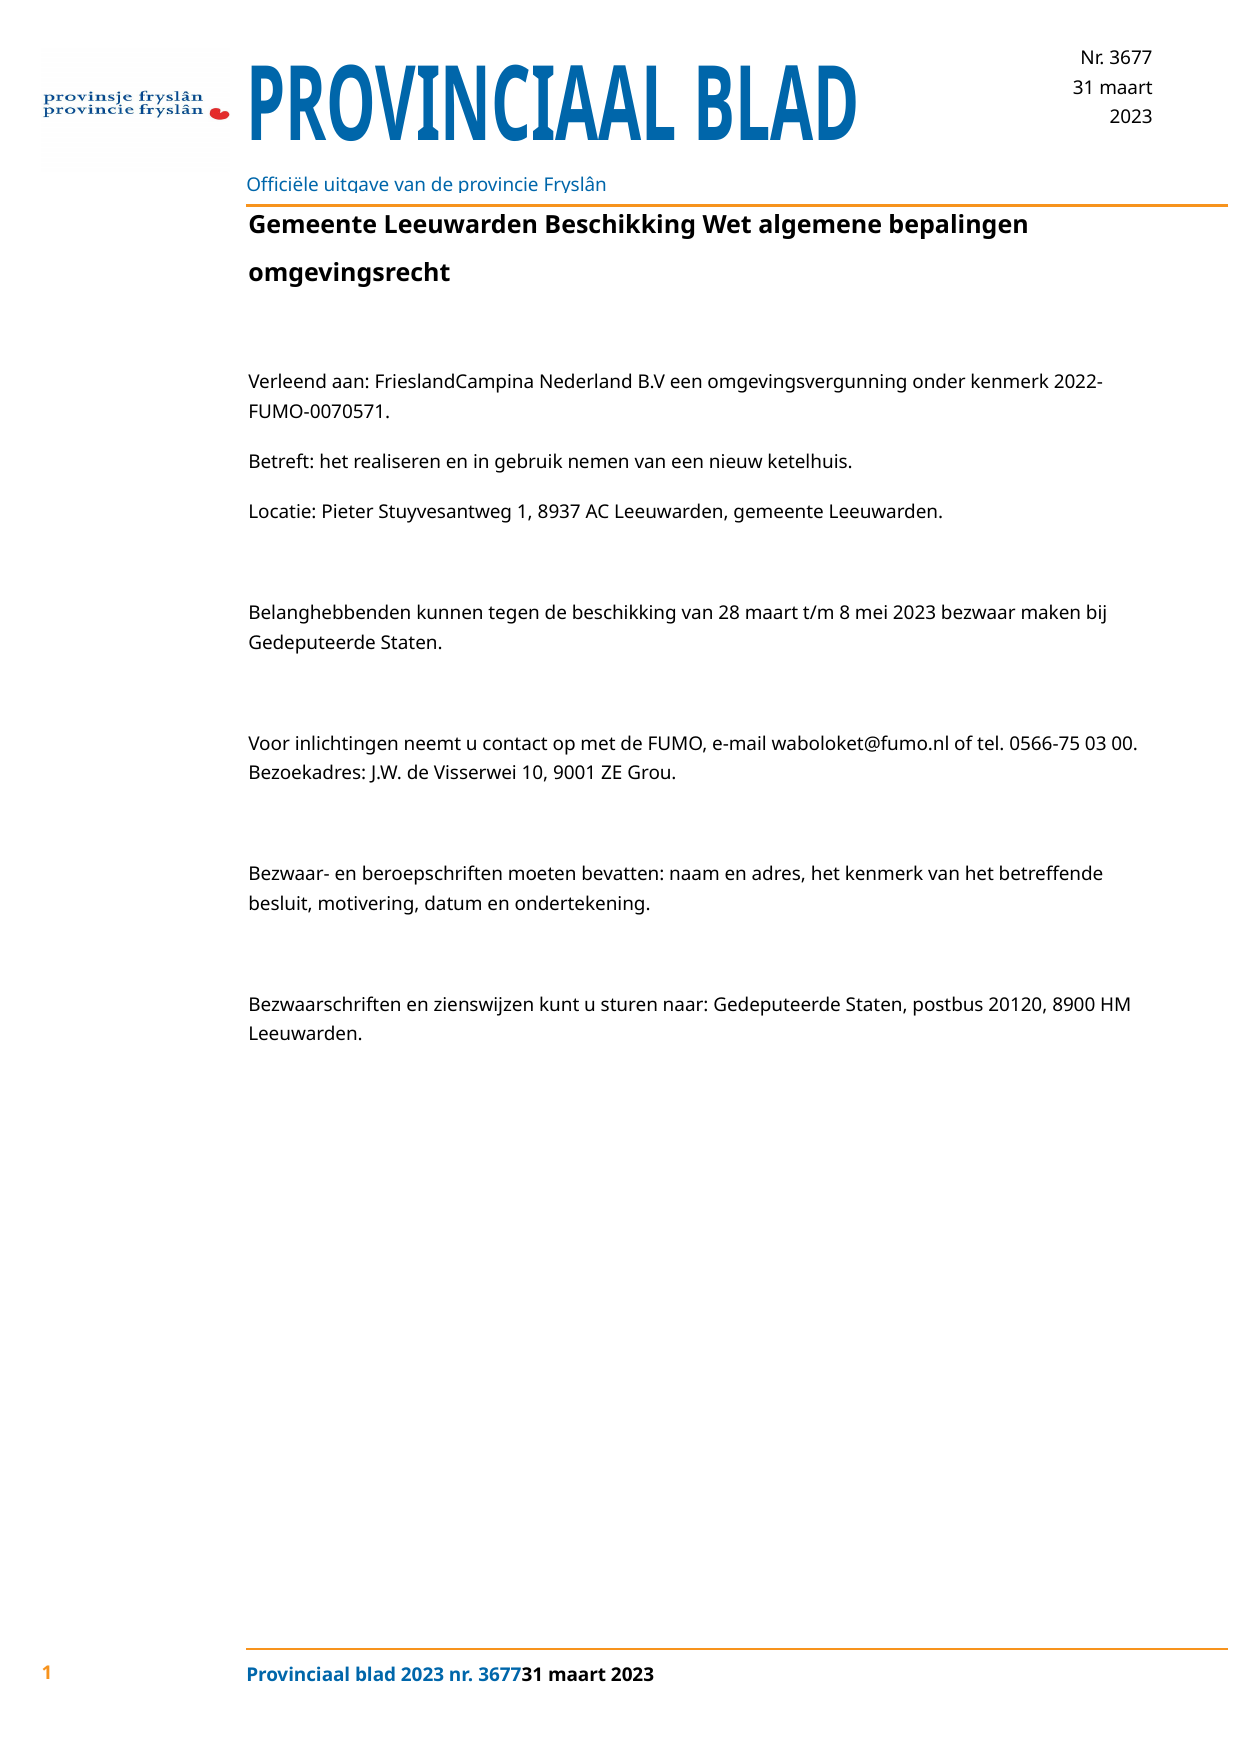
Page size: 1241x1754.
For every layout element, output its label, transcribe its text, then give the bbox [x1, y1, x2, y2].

text Verleend aan: FrieslandCampina Nederland B.V een omgevingsvergunning onder kenmerk 2022-FUMO-0070571. [248, 368, 1152, 424]
text Bezwaar- en beroepschriften moeten bevatten: naam en adres, het kenmerk van het betreffende besluit, motivering, datum en ondertekening. [248, 860, 1152, 916]
text Voor inlichtingen neemt u contact op met de FUMO, e-mail waboloket@fumo.nl of tel. 0566-75 03 00. Bezoekadres: J.W. de Visserwei 10, 9001 ZE Grou. [248, 730, 1152, 785]
text Locatie: Pieter Stuyvesantweg 1, 8937 AC Leeuwarden, gemeente Leeuwarden. [248, 499, 1152, 524]
picture [41, 47, 231, 172]
text Belanghebbenden kunnen tegen de beschikking van 28 maart t/m 8 mei 2023 bezwaar maken bij Gedeputeerde Staten. [248, 599, 1152, 655]
text Bezwaarschriften en zienswijzen kunt u sturen naar: Gedeputeerde Staten, postbus 20120, 8900 HM Leeuwarden. [248, 991, 1152, 1046]
text Gemeente Leeuwarden Beschikking Wet algemene bepalingen omgevingsrecht [248, 207, 1152, 288]
text Betreft: het realiseren en in gebruik nemen van een nieuw ketelhuis. [248, 448, 1152, 474]
